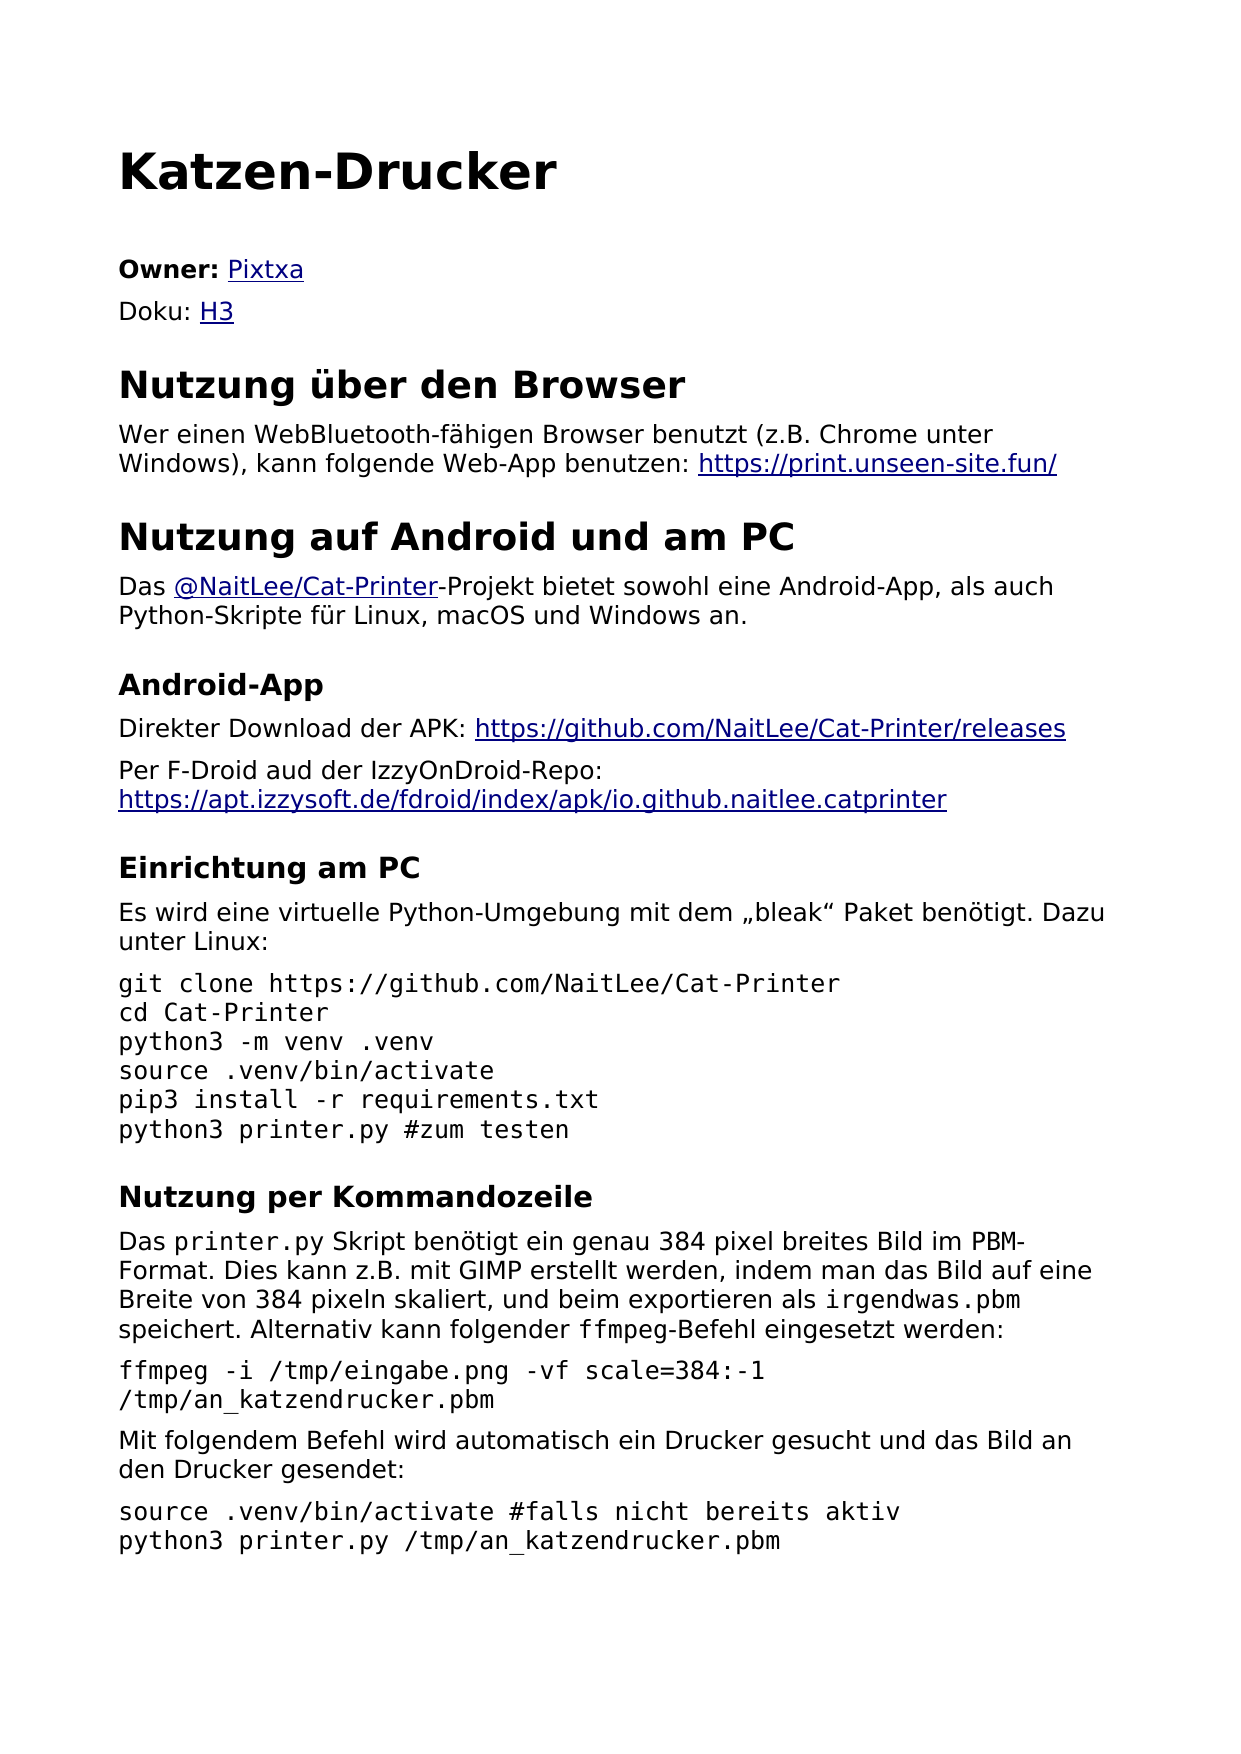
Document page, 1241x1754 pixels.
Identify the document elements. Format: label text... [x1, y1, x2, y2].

subtitle Nutzung über den Browser [118, 364, 1122, 407]
subtitle Nutzung auf Android und am PC [118, 516, 1122, 559]
subtitle Einrichtung am PC [118, 852, 1122, 886]
text Das printer.py Skript benötigt ein genau 384 pixel breites Bild im PBM-Format. Dies kann z.B. mit GIMP erstellt werden, indem man das Bild auf eine Breite von 384 pixeln skaliert, und beim exportieren als irgendwas.pbm speichert. Alternativ kann folgender ffmpeg-Befehl eingesetzt werden: [118, 1227, 1122, 1344]
text git clone https://github.com/NaitLee/Cat-Printer cd Cat-Printer python3 -m venv .venv source .venv/bin/activate pip3 install -r requirements.txt python3 printer.py #zum testen [118, 969, 1122, 1144]
text Mit folgendem Befehl wird automatisch ein Drucker gesucht und das Bild an den Drucker gesendet: [118, 1427, 1122, 1485]
text source .venv/bin/activate #falls nicht bereits aktiv python3 printer.py /tmp/an_katzendrucker.pbm [118, 1497, 1122, 1556]
subtitle Nutzung per Kommandozeile [118, 1181, 1122, 1215]
text Owner: Pixtxa [118, 256, 1122, 285]
subtitle Katzen-Drucker [118, 143, 1122, 201]
text Wer einen WebBluetooth-fähigen Browser benutzt (z.B. Chrome unter Windows), kann folgende Web-App benutzen: https://print.unseen-site.fun/ [118, 420, 1122, 478]
text Direkter Download der APK: https://github.com/NaitLee/Cat-Printer/releases [118, 714, 1122, 743]
text Doku: H3 [118, 297, 1122, 326]
subtitle Android-App [118, 668, 1122, 702]
text Es wird eine virtuelle Python-Umgebung mit dem „bleak“ Paket benötigt. Dazu unter Linux: [118, 898, 1122, 957]
text ffmpeg -i /tmp/eingabe.png -vf scale=384:-1 /tmp/an_katzendrucker.pbm [118, 1356, 1122, 1415]
text Per F-Droid aud der IzzyOnDroid-Repo: https://apt.izzysoft.de/fdroid/index/apk/io.github.naitlee.catprinter [118, 756, 1122, 814]
text Das @NaitLee/Cat-Printer-Projekt bietet sowohl eine Android-App, als auch Python-Skripte für Linux, macOS und Windows an. [118, 572, 1122, 630]
